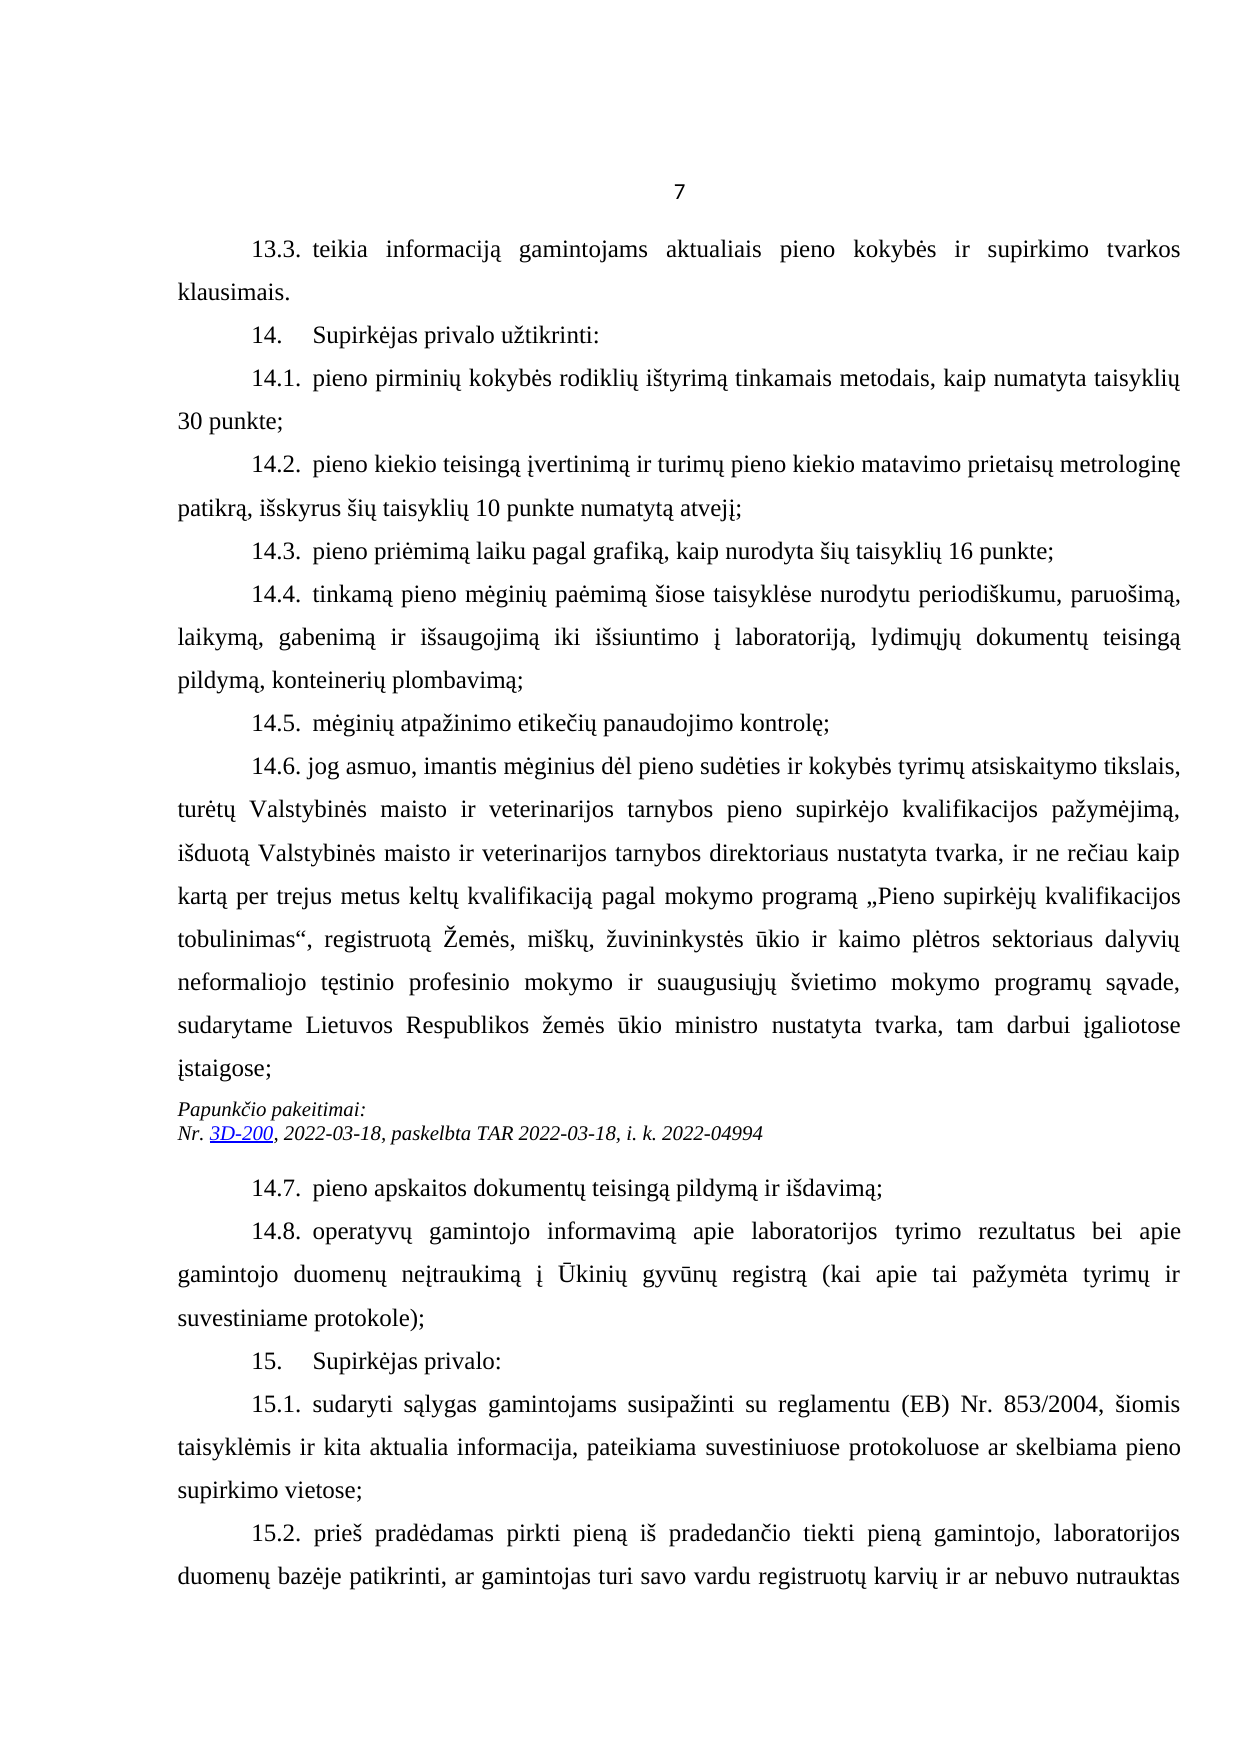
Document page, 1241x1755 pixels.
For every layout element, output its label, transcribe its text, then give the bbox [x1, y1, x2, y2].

text 14. Supirkėjas privalo užtikrinti: [177, 320, 1181, 349]
text Papunkčio pakeitimai: [177, 1096, 1181, 1121]
text 15.2. prieš pradėdamas pirkti pieną iš pradedančio tiekti pieną gamintojo, laboratorijos duomenų bazėje patikrinti, ar gamintojas turi savo vardu registruotų karvių ir ar nebuvo nutrauktas [177, 1518, 1181, 1590]
text 14.8. operatyvų gamintojo informavimą apie laboratorijos tyrimo rezultatus bei apie gamintojo duomenų neįtraukimą į Ūkinių gyvūnų registrą (kai apie tai pažymėta tyrimų ir suvestiniame protokole); [177, 1216, 1181, 1331]
text 15.1. sudaryti sąlygas gamintojams susipažinti su reglamentu (EB) Nr. 853/2004, šiomis taisyklėmis ir kita aktualia informacija, pateikiama suvestiniuose protokoluose ar skelbiama pieno supirkimo vietose; [177, 1389, 1181, 1504]
text 13.3. teikia informaciją gamintojams aktualiais pieno kokybės ir supirkimo tvarkos klausimais. [177, 234, 1181, 306]
text 14.2. pieno kiekio teisingą įvertinimą ir turimų pieno kiekio matavimo prietaisų metrologinę patikrą, išskyrus šių taisyklių 10 punkte numatytą atvejį; [177, 449, 1181, 521]
text Nr. 3D-200, 2022-03-18, paskelbta TAR 2022-03-18, i. k. 2022-04994 [177, 1121, 1181, 1144]
text 15. Supirkėjas privalo: [177, 1346, 1181, 1374]
text 14.5. mėginių atpažinimo etikečių panaudojimo kontrolę; [177, 708, 1181, 737]
text 14.1. pieno pirminių kokybės rodiklių ištyrimą tinkamais metodais, kaip numatyta taisyklių 30 punkte; [177, 363, 1181, 435]
text 14.3. pieno priėmimą laiku pagal grafiką, kaip nurodyta šių taisyklių 16 punkte; [177, 536, 1181, 564]
text 14.6. jog asmuo, imantis mėginius dėl pieno sudėties ir kokybės tyrimų atsiskaitymo tikslais, turėtų Valstybinės maisto ir veterinarijos tarnybos pieno supirkėjo kvalifikacijos pažymėjimą, išduotą Valstybinės maisto ir veterinarijos tarnybos direktoriaus nustatyta tvarka, ir ne rečiau kaip kartą per trejus metus keltų kvalifikaciją pagal mokymo programą „Pieno supirkėjų kvalifikacijos tobulinimas“, registruotą Žemės, miškų, žuvininkystės ūkio ir kaimo plėtros sektoriaus dalyvių neformaliojo tęstinio profesinio mokymo ir suaugusiųjų švietimo mokymo programų sąvade, sudarytame Lietuvos Respublikos žemės ūkio ministro nustatyta tvarka, tam darbui įgaliotose įstaigose; [177, 751, 1181, 1082]
text 14.7. pieno apskaitos dokumentų teisingą pildymą ir išdavimą; [177, 1173, 1181, 1202]
text 14.4. tinkamą pieno mėginių paėmimą šiose taisyklėse nurodytu periodiškumu, paruošimą, laikymą, gabenimą ir išsaugojimą iki išsiuntimo į laboratoriją, lydimųjų dokumentų teisingą pildymą, konteinerių plombavimą; [177, 579, 1181, 694]
